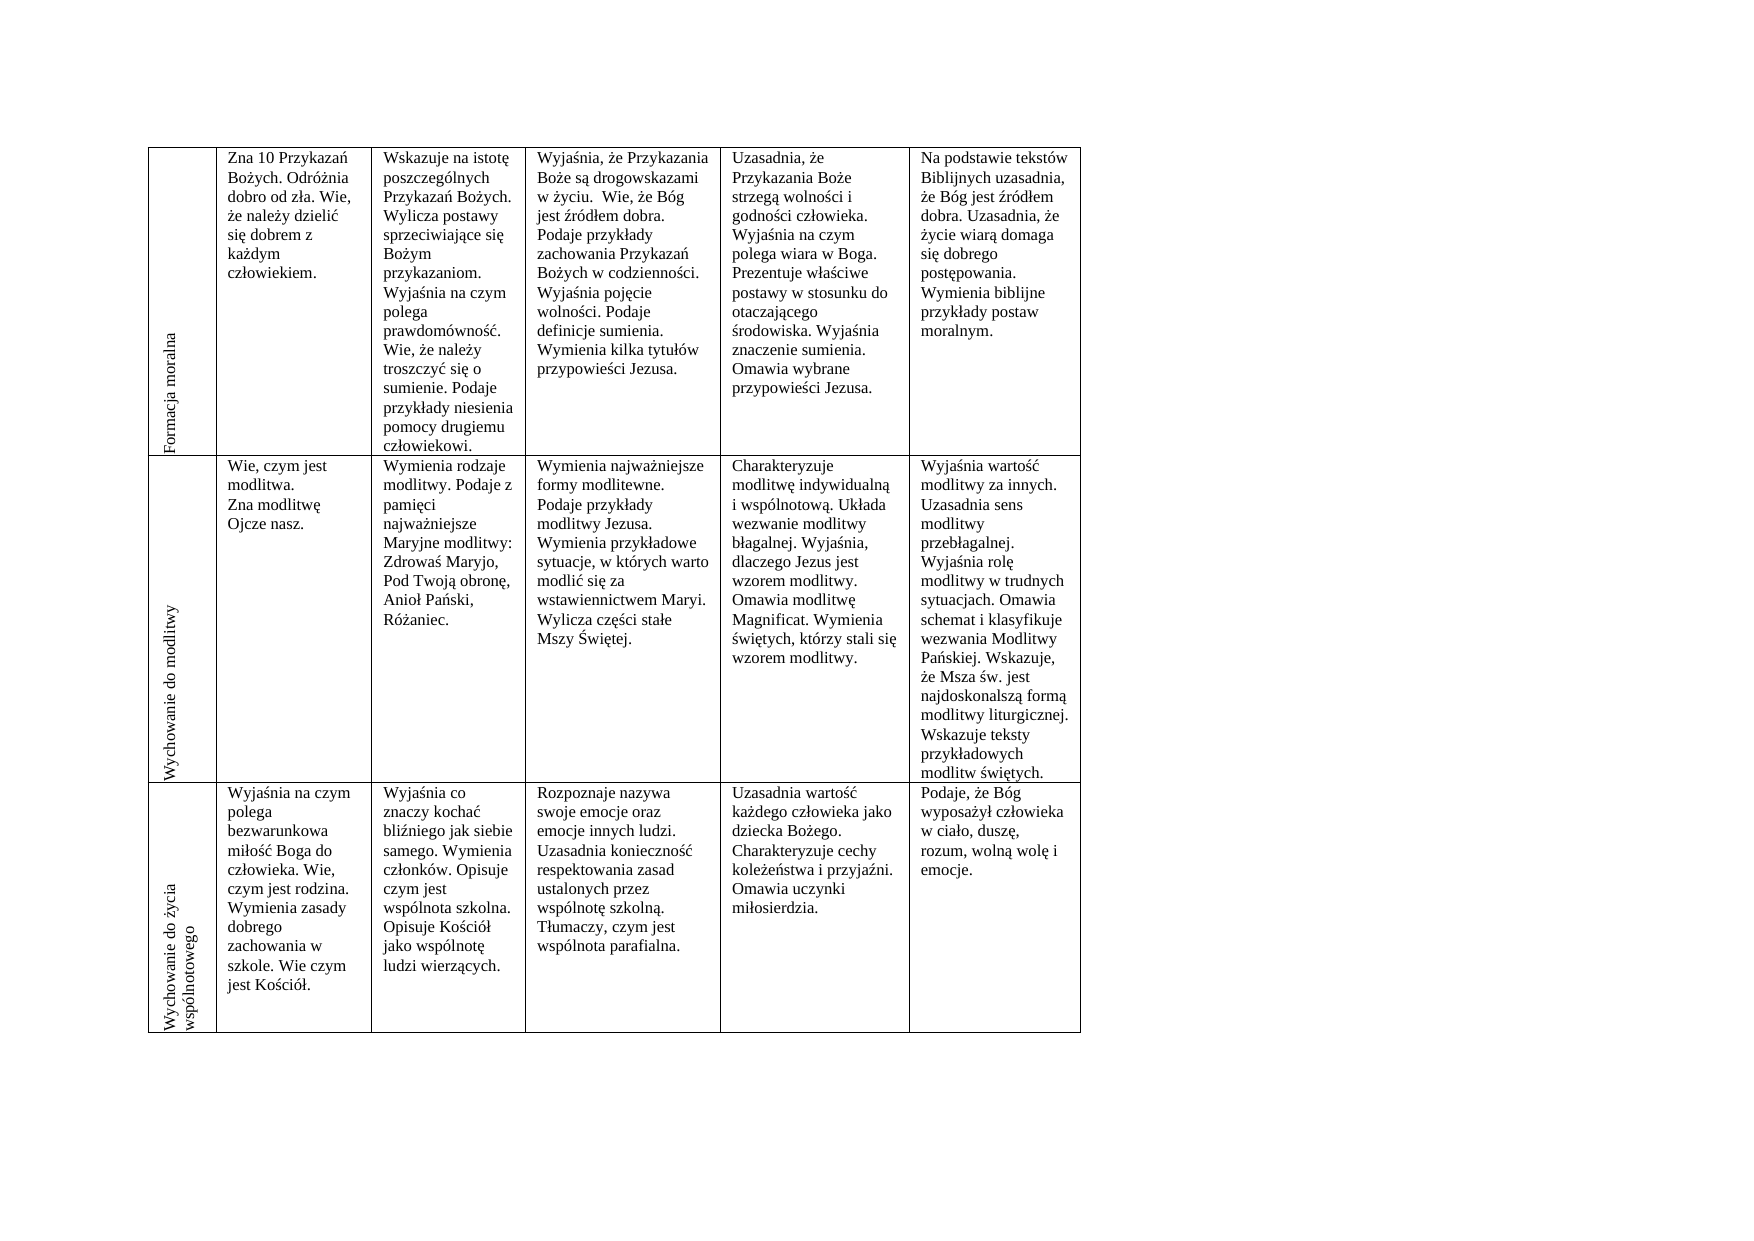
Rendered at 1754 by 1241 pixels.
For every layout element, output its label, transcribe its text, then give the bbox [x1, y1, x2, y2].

table_cell Wychowanie do życia wspólnotowego [149, 783, 216, 1032]
table_cell Podaje, że Bóg wyposażył człowieka w ciało, duszę, rozum, wolną wolę i emocje. [910, 783, 1080, 1032]
table_cell Wyjaśnia na czym polega bezwarunkowa miłość Boga do człowieka. Wie, czym jest rodzina. Wymienia zasady dobrego zachowania w szkole. Wie czym jest Kościół. [217, 783, 371, 1032]
table_cell Formacja moralna [149, 148, 216, 455]
table_cell Wie, czym jest modlitwa. Zna modlitwę Ojcze nasz. [217, 456, 371, 782]
table_cell Wychowanie do modlitwy [149, 456, 216, 782]
table_cell Na podstawie tekstów Biblijnych uzasadnia, że Bóg jest źródłem dobra. Uzasadnia, że życie wiarą domaga się dobrego postępowania. Wymienia biblijne przykłady postaw moralnym. [910, 148, 1080, 455]
table_cell Uzasadnia wartość każdego człowieka jako dziecka Bożego. Charakteryzuje cechy koleżeństwa i przyjaźni. Omawia uczynki miłosierdzia. [721, 783, 909, 1032]
table_cell Wyjaśnia wartość modlitwy za innych. Uzasadnia sens modlitwy przebłagalnej. Wyjaśnia rolę modlitwy w trudnych sytuacjach. Omawia schemat i klasyfikuje wezwania Modlitwy Pańskiej. Wskazuje, że Msza św. jest najdoskonalszą formą modlitwy liturgicznej. Wskazuje teksty przykładowych modlitw świętych. [910, 456, 1080, 782]
table_cell Wymienia rodzaje modlitwy. Podaje z pamięci najważniejsze Maryjne modlitwy: Zdrowaś Maryjo, Pod Twoją obronę, Anioł Pański, Różaniec. [372, 456, 525, 782]
table_cell Wyjaśnia, że Przykazania Boże są drogowskazami w życiu. Wie, że Bóg jest źródłem dobra. Podaje przykłady zachowania Przykazań Bożych w codzienności. Wyjaśnia pojęcie wolności. Podaje definicje sumienia. Wymienia kilka tytułów przypowieści Jezusa. [526, 148, 720, 455]
table_cell Wyjaśnia co znaczy kochać bliźniego jak siebie samego. Wymienia członków. Opisuje czym jest wspólnota szkolna. Opisuje Kościół jako wspólnotę ludzi wierzących. [372, 783, 525, 1032]
table_cell Rozpoznaje nazywa swoje emocje oraz emocje innych ludzi. Uzasadnia konieczność respektowania zasad ustalonych przez wspólnotę szkolną. Tłumaczy, czym jest wspólnota parafialna. [526, 783, 720, 1032]
table_cell Charakteryzuje modlitwę indywidualną i wspólnotową. Układa wezwanie modlitwy błagalnej. Wyjaśnia, dlaczego Jezus jest wzorem modlitwy. Omawia modlitwę Magnificat. Wymienia świętych, którzy stali się wzorem modlitwy. [721, 456, 909, 782]
table_cell Wymienia najważniejsze formy modlitewne. Podaje przykłady modlitwy Jezusa. Wymienia przykładowe sytuacje, w których warto modlić się za wstawiennictwem Maryi. Wylicza części stałe Mszy Świętej. [526, 456, 720, 782]
table_cell Uzasadnia, że Przykazania Boże strzegą wolności i godności człowieka. Wyjaśnia na czym polega wiara w Boga. Prezentuje właściwe postawy w stosunku do otaczającego środowiska. Wyjaśnia znaczenie sumienia. Omawia wybrane przypowieści Jezusa. [721, 148, 909, 455]
table_cell Wskazuje na istotę poszczególnych Przykazań Bożych. Wylicza postawy sprzeciwiające się Bożym przykazaniom. Wyjaśnia na czym polega prawdomówność. Wie, że należy troszczyć się o sumienie. Podaje przykłady niesienia pomocy drugiemu człowiekowi. [372, 148, 525, 455]
table_cell Zna 10 Przykazań Bożych. Odróżnia dobro od zła. Wie, że należy dzielić się dobrem z każdym człowiekiem. [217, 148, 371, 455]
